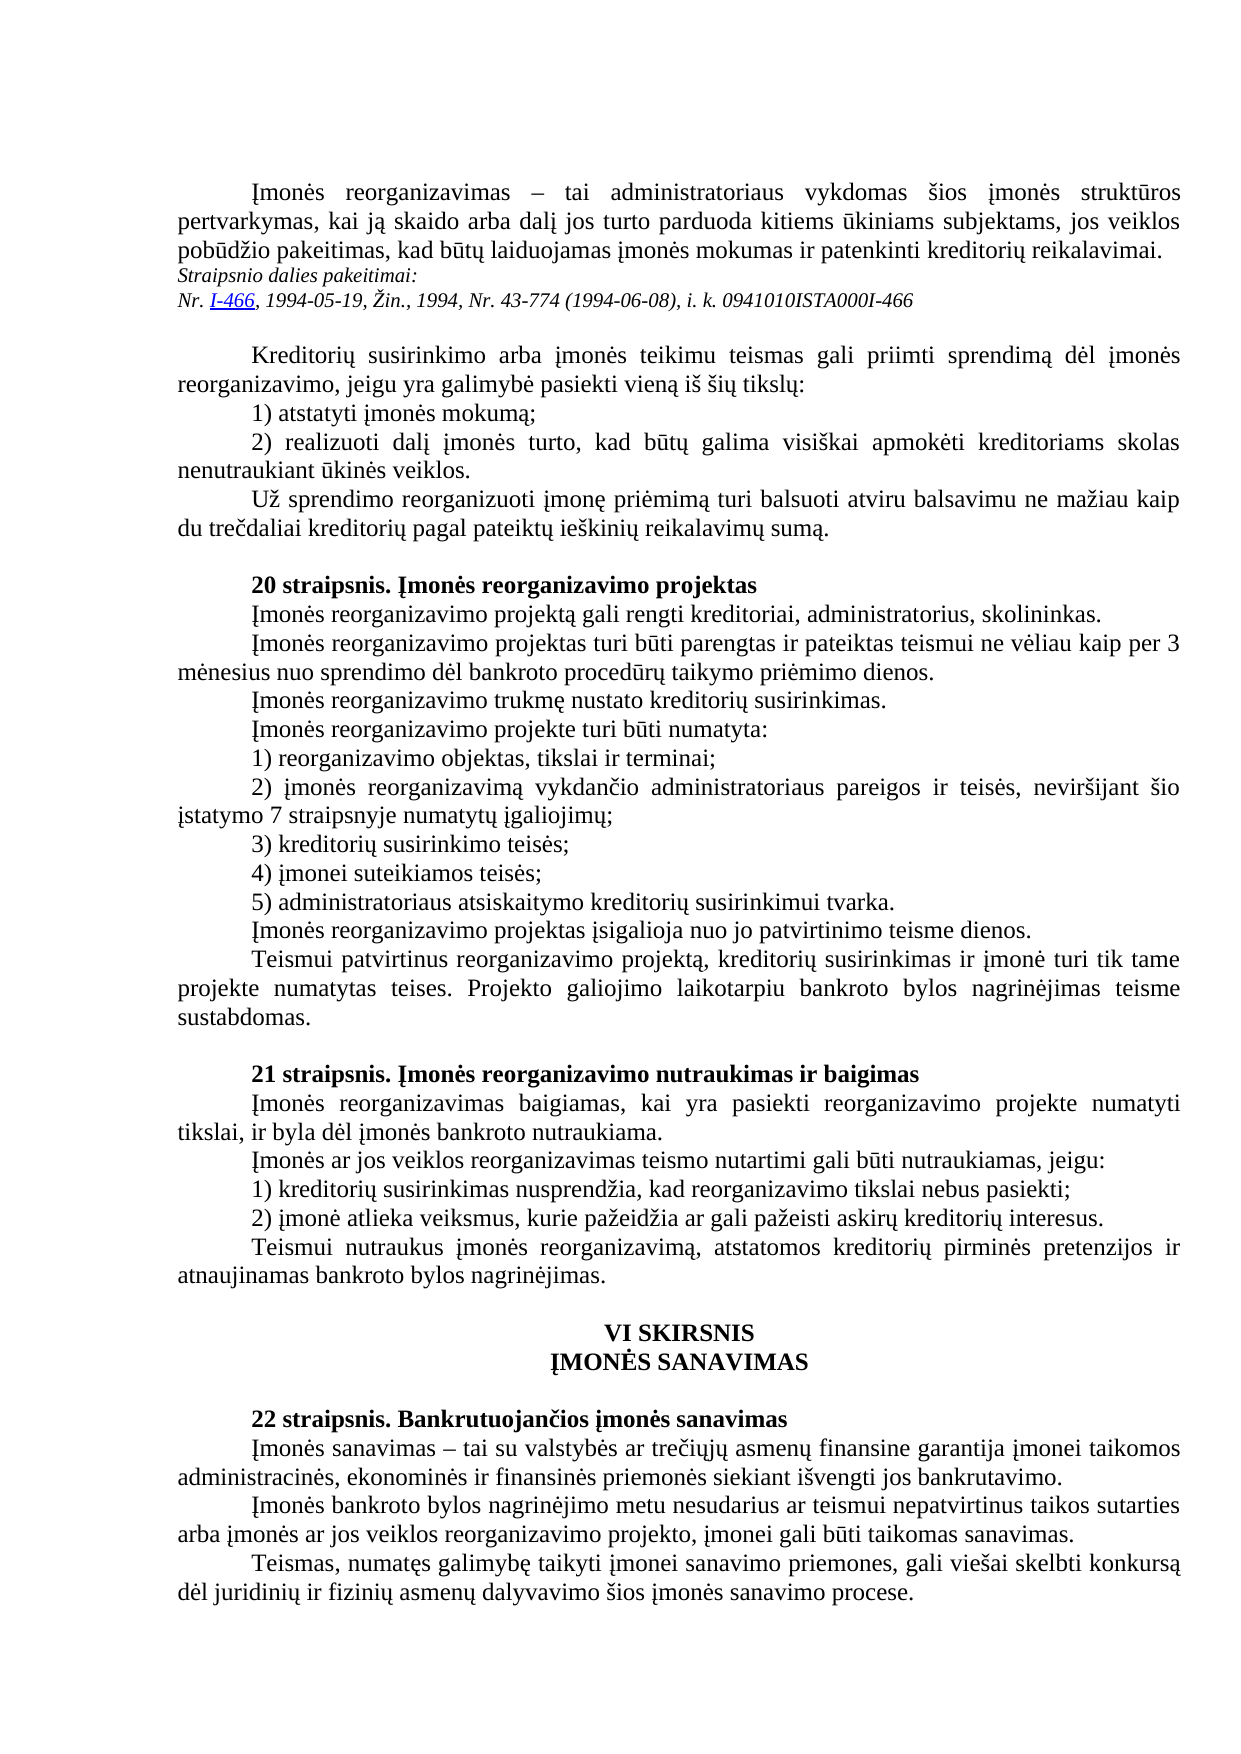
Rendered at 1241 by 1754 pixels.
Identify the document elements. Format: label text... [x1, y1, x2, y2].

text 1) atstatyti įmonės mokumą; [177, 398, 1181, 427]
text 22 straipsnis. Bankrutuojančios įmonės sanavimas [177, 1404, 1181, 1433]
text 2) įmonė atlieka veiksmus, kurie pažeidžia ar gali pažeisti askirų kreditorių interesus. [177, 1203, 1181, 1232]
text Įmonės sanavimas – tai su valstybės ar trečiųjų asmenų finansine garantija įmonei taikomos administracinės, ekonominės ir finansinės priemonės siekiant išvengti jos bankrutavimo. [177, 1433, 1181, 1490]
text 4) įmonei suteikiamos teisės; [177, 858, 1181, 887]
text Įmonės reorganizavimo trukmę nustato kreditorių susirinkimas. [177, 685, 1181, 714]
text Įmonės reorganizavimo projektą gali rengti kreditoriai, administratorius, skolininkas. [177, 599, 1181, 628]
text Įmonės reorganizavimas baigiamas, kai yra pasiekti reorganizavimo projekte numatyti tikslai, ir byla dėl įmonės bankroto nutraukiama. [177, 1088, 1181, 1145]
text Įmonės ar jos veiklos reorganizavimas teismo nutartimi gali būti nutraukiamas, jeigu: [177, 1145, 1181, 1174]
text Teismas, numatęs galimybę taikyti įmonei sanavimo priemones, gali viešai skelbti konkursą dėl juridinių ir fizinių asmenų dalyvavimo šios įmonės sanavimo procese. [177, 1548, 1181, 1605]
text ĮMONĖS SANAVIMAS [177, 1347, 1181, 1375]
text 2) įmonės reorganizavimą vykdančio administratoriaus pareigos ir teisės, neviršijant šio įstatymo 7 straipsnyje numatytų įgaliojimų; [177, 772, 1181, 829]
text VI SKIRSNIS [177, 1318, 1181, 1347]
text 1) kreditorių susirinkimas nusprendžia, kad reorganizavimo tikslai nebus pasiekti; [177, 1174, 1181, 1203]
text Įmonės reorganizavimo projektas įsigalioja nuo jo patvirtinimo teisme dienos. [177, 915, 1181, 944]
text Įmonės reorganizavimas – tai administratoriaus vykdomas šios įmonės struktūros pertvarkymas, kai ją skaido arba dalį jos turto parduoda kitiems ūkiniams subjektams, jos veiklos pobūdžio pakeitimas, kad būtų laiduojamas įmonės mokumas ir patenkinti kreditorių reikalavimai. [177, 177, 1181, 263]
text Įmonės reorganizavimo projekte turi būti numatyta: [177, 714, 1181, 743]
text 5) administratoriaus atsiskaitymo kreditorių susirinkimui tvarka. [177, 887, 1181, 915]
text 21 straipsnis. Įmonės reorganizavimo nutraukimas ir baigimas [177, 1059, 1181, 1088]
text 3) kreditorių susirinkimo teisės; [177, 829, 1181, 858]
text Už sprendimo reorganizuoti įmonę priėmimą turi balsuoti atviru balsavimu ne mažiau kaip du trečdaliai kreditorių pagal pateiktų ieškinių reikalavimų sumą. [177, 484, 1181, 542]
text Teismui nutraukus įmonės reorganizavimą, atstatomos kreditorių pirminės pretenzijos ir atnaujinamas bankroto bylos nagrinėjimas. [177, 1232, 1181, 1289]
text 2) realizuoti dalį įmonės turto, kad būtų galima visiškai apmokėti kreditoriams skolas nenutraukiant ūkinės veiklos. [177, 427, 1181, 484]
text 20 straipsnis. Įmonės reorganizavimo projektas [177, 570, 1181, 599]
text Kreditorių susirinkimo arba įmonės teikimu teismas gali priimti sprendimą dėl įmonės reorganizavimo, jeigu yra galimybė pasiekti vieną iš šių tikslų: [177, 340, 1181, 398]
text Įmonės reorganizavimo projektas turi būti parengtas ir pateiktas teismui ne vėliau kaip per 3 mėnesius nuo sprendimo dėl bankroto procedūrų taikymo priėmimo dienos. [177, 628, 1181, 685]
text Straipsnio dalies pakeitimai: [177, 263, 1181, 287]
text Nr. I-466, 1994-05-19, Žin., 1994, Nr. 43-774 (1994-06-08), i. k. 0941010ISTA000I-466 [177, 287, 1181, 312]
text 1) reorganizavimo objektas, tikslai ir terminai; [177, 743, 1181, 772]
text Įmonės bankroto bylos nagrinėjimo metu nesudarius ar teismui nepatvirtinus taikos sutarties arba įmonės ar jos veiklos reorganizavimo projekto, įmonei gali būti taikomas sanavimas. [177, 1490, 1181, 1548]
text Teismui patvirtinus reorganizavimo projektą, kreditorių susirinkimas ir įmonė turi tik tame projekte numatytas teises. Projekto galiojimo laikotarpiu bankroto bylos nagrinėjimas teisme sustabdomas. [177, 944, 1181, 1030]
